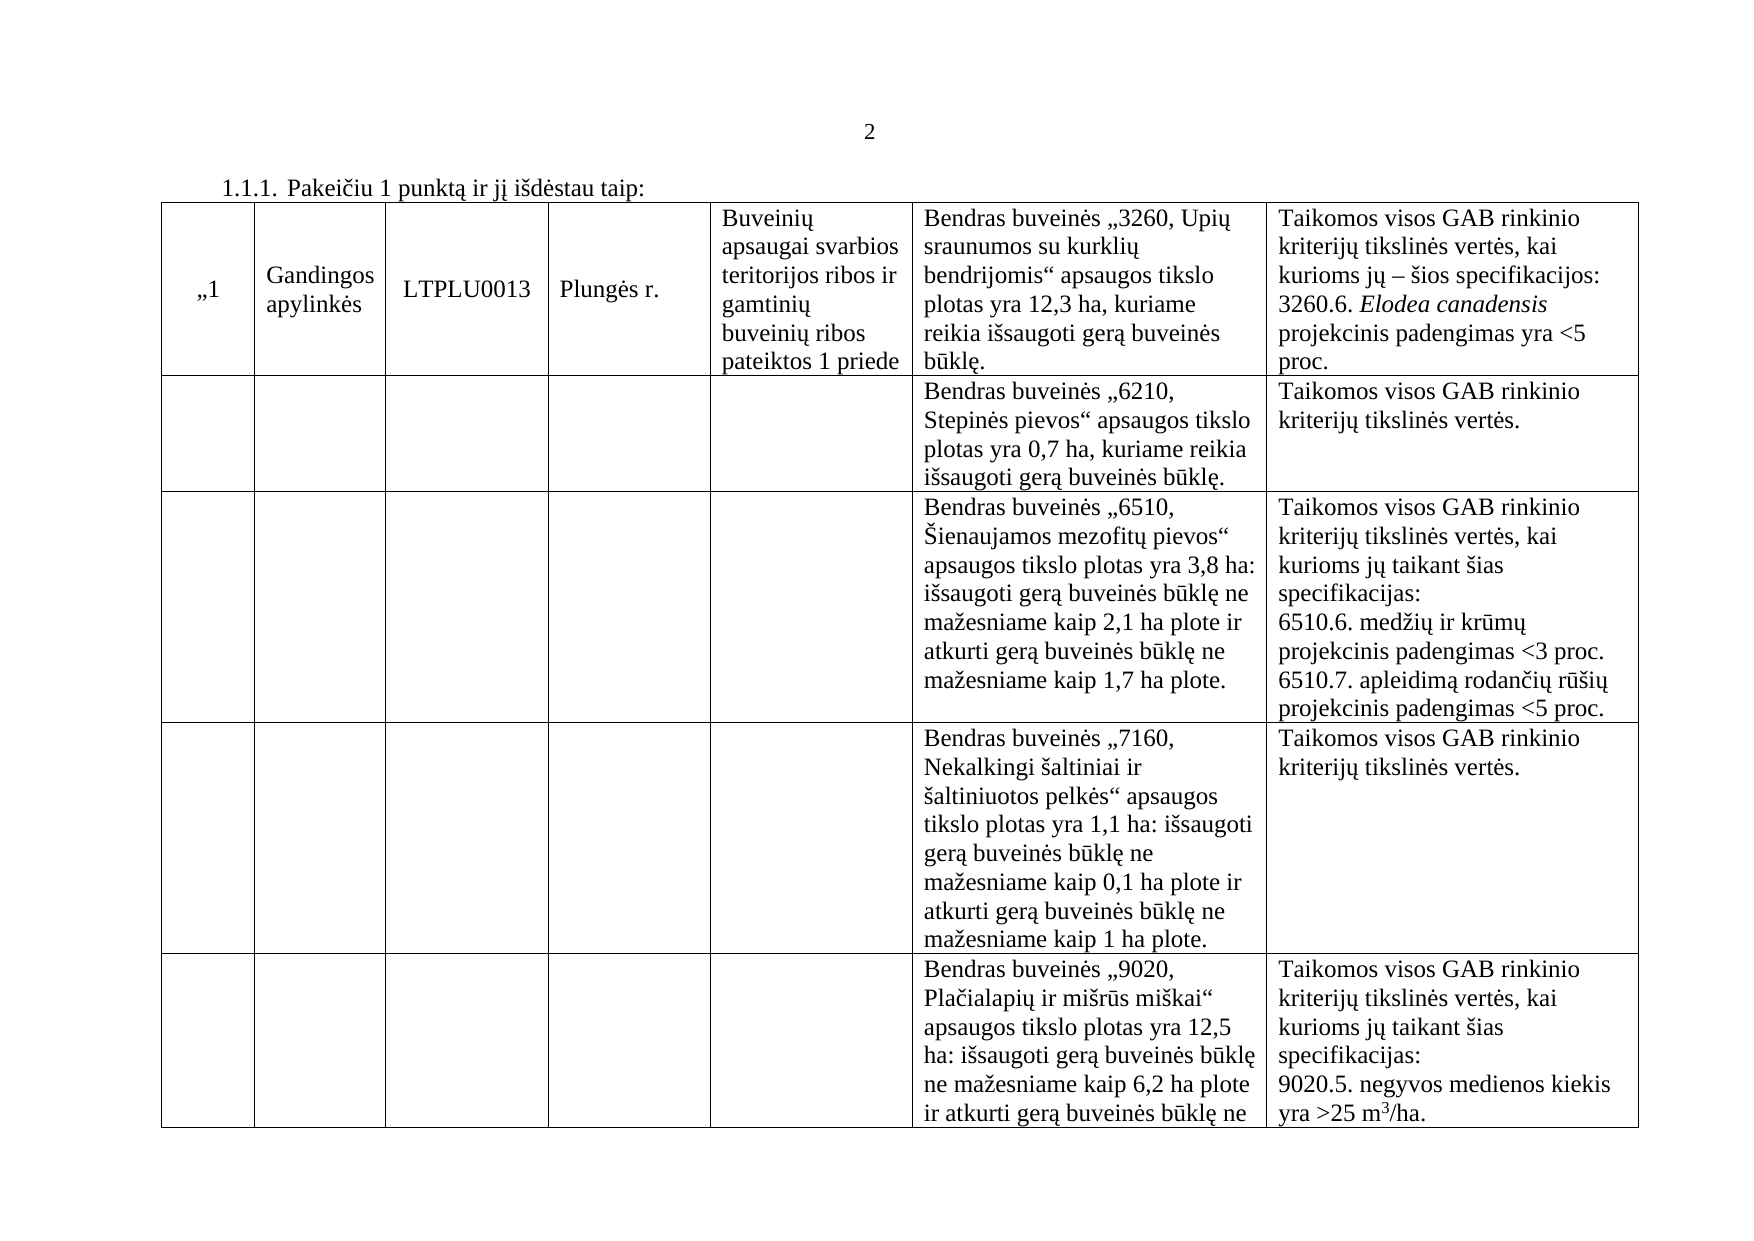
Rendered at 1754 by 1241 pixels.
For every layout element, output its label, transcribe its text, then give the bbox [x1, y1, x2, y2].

table_cell [255, 492, 385, 722]
table_cell [711, 492, 912, 722]
table_cell Bendras buveinės „6510, Šienaujamos mezofitų pievos“ apsaugos tikslo plotas yra 3,8 ha: išsaugoti gerą buveinės būklę ne mažesniame kaip 2,1 ha plote ir atkurti gerą buveinės būklę ne mažesniame kaip 1,7 ha plote. [913, 492, 1266, 722]
table_cell [162, 376, 254, 491]
table_header Gandingos apylinkės [255, 203, 385, 375]
table_cell [162, 723, 254, 953]
table_cell [255, 954, 385, 1127]
table_header Plungės r. [549, 203, 710, 375]
table_cell Taikomos visos GAB rinkinio kriterijų tikslinės vertės, kai kurioms jų taikant šias specifikacijas: 6510.6. medžių ir krūmų projekcinis padengimas <3 proc. 6510.7. apleidimą rodančių rūšių projekcinis padengimas <5 proc. [1267, 492, 1638, 722]
table_cell [255, 723, 385, 953]
table_cell [162, 954, 254, 1127]
table_cell [386, 723, 548, 953]
table_cell [386, 954, 548, 1127]
table_cell Bendras buveinės „9020, Plačialapių ir mišrūs miškai“ apsaugos tikslo plotas yra 12,5 ha: išsaugoti gerą buveinės būklę ne mažesniame kaip 6,2 ha plote ir atkurti gerą buveinės būklę ne [913, 954, 1266, 1127]
table_header Bendras buveinės „3260, Upių sraunumos su kurklių bendrijomis“ apsaugos tikslo plotas yra 12,3 ha, kuriame reikia išsaugoti gerą buveinės būklę. [913, 203, 1266, 375]
table_cell [386, 376, 548, 491]
table_cell [711, 954, 912, 1127]
table_header Taikomos visos GAB rinkinio kriterijų tikslinės vertės, kai kurioms jų – šios specifikacijos: 3260.6. Elodea canadensis projekcinis padengimas yra <5 proc. [1267, 203, 1638, 375]
table_cell [711, 723, 912, 953]
table_cell Taikomos visos GAB rinkinio kriterijų tikslinės vertės. [1267, 376, 1638, 491]
table_cell [386, 492, 548, 722]
table_cell Taikomos visos GAB rinkinio kriterijų tikslinės vertės, kai kurioms jų taikant šias specifikacijas: 9020.5. negyvos medienos kiekis yra >25 m3/ha. [1267, 954, 1638, 1127]
table_cell [255, 376, 385, 491]
table_cell [549, 954, 710, 1127]
text 1.1.1. Pakeičiu 1 punktą ir jį išdėstau taip: [221, 173, 1636, 202]
table_cell [711, 376, 912, 491]
table_header Buveinių apsaugai svarbios teritorijos ribos ir gamtinių buveinių ribos pateiktos 1 priede [711, 203, 912, 375]
table_header „1 [162, 203, 254, 375]
table_cell [549, 376, 710, 491]
table_cell [549, 492, 710, 722]
table_cell Bendras buveinės „6210, Stepinės pievos“ apsaugos tikslo plotas yra 0,7 ha, kuriame reikia išsaugoti gerą buveinės būklę. [913, 376, 1266, 491]
table_cell Bendras buveinės „7160, Nekalkingi šaltiniai ir šaltiniuotos pelkės“ apsaugos tikslo plotas yra 1,1 ha: išsaugoti gerą buveinės būklę ne mažesniame kaip 0,1 ha plote ir atkurti gerą buveinės būklę ne mažesniame kaip 1 ha plote. [913, 723, 1266, 953]
table_cell Taikomos visos GAB rinkinio kriterijų tikslinės vertės. [1267, 723, 1638, 953]
table_cell [549, 723, 710, 953]
table_header LTPLU0013 [386, 203, 548, 375]
table_cell [162, 492, 254, 722]
